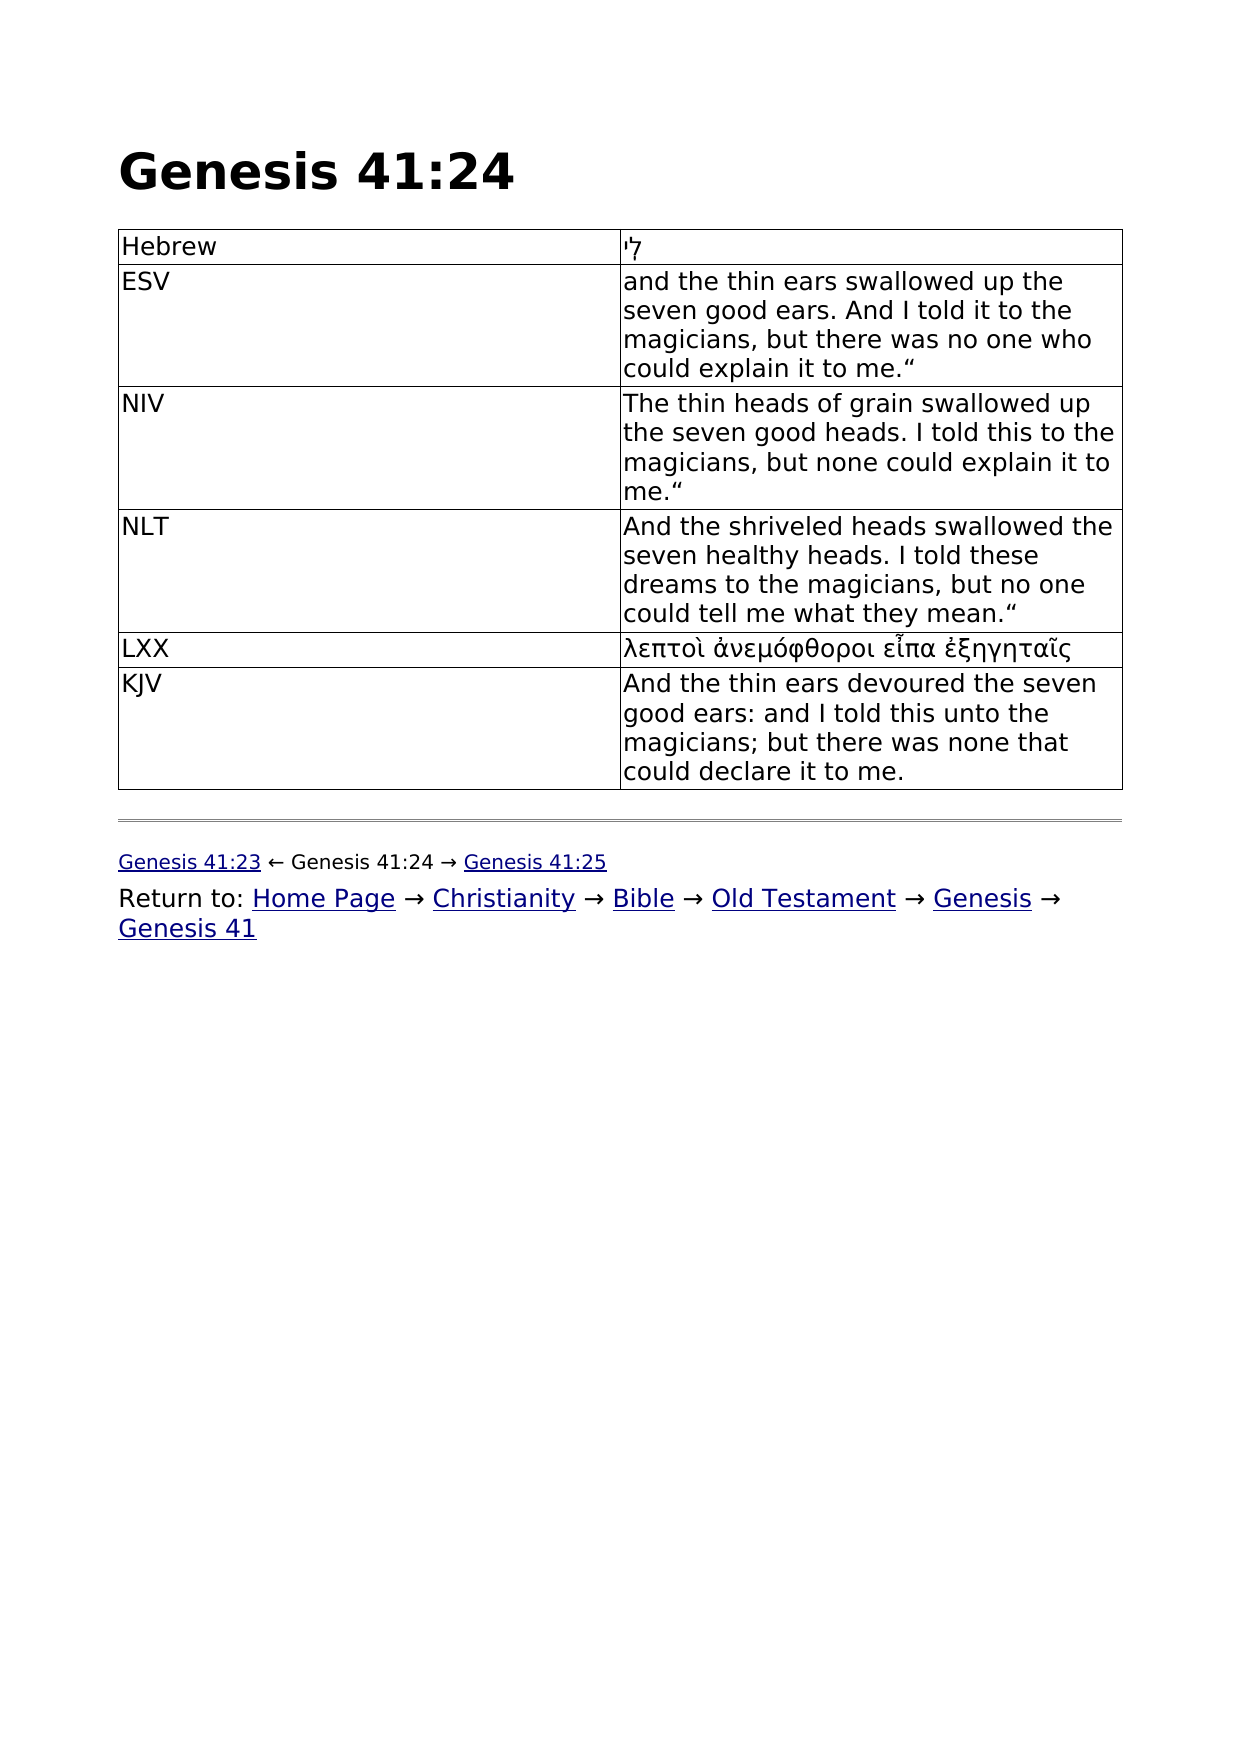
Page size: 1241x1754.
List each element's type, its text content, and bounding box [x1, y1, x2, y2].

table_cell ESV [119, 265, 620, 386]
table_cell And the thin ears devoured the seven good ears: and I told this unto the magicians; but there was none that could declare it to me. [621, 668, 1122, 789]
text Return to: Home Page → Christianity → Bible → Old Testament → Genesis → Genesis 41 [118, 884, 1122, 943]
table_cell KJV [119, 668, 620, 789]
table_header Hebrew [119, 230, 620, 264]
table_cell NIV [119, 387, 620, 509]
table_cell The thin heads of grain swallowed up the seven good heads. I told this to the magicians, but none could explain it to me.“ [621, 387, 1122, 509]
table_header לִֽי [621, 230, 1122, 264]
table_cell NLT [119, 510, 620, 632]
text Genesis 41:23 ← Genesis 41:24 → Genesis 41:25 [118, 851, 1122, 884]
table_cell LXX [119, 633, 620, 667]
table_cell and the thin ears swallowed up the seven good ears. And I told it to the magicians, but there was no one who could explain it to me.“ [621, 265, 1122, 386]
table_cell And the shriveled heads swallowed the seven healthy heads. I told these dreams to the magicians, but no one could tell me what they mean.“ [621, 510, 1122, 632]
table_cell λεπτοὶ ἀνεμόφθοροι εἶπα ἐξηγηταῖς [621, 633, 1122, 667]
subtitle Genesis 41:24 [118, 143, 1122, 201]
